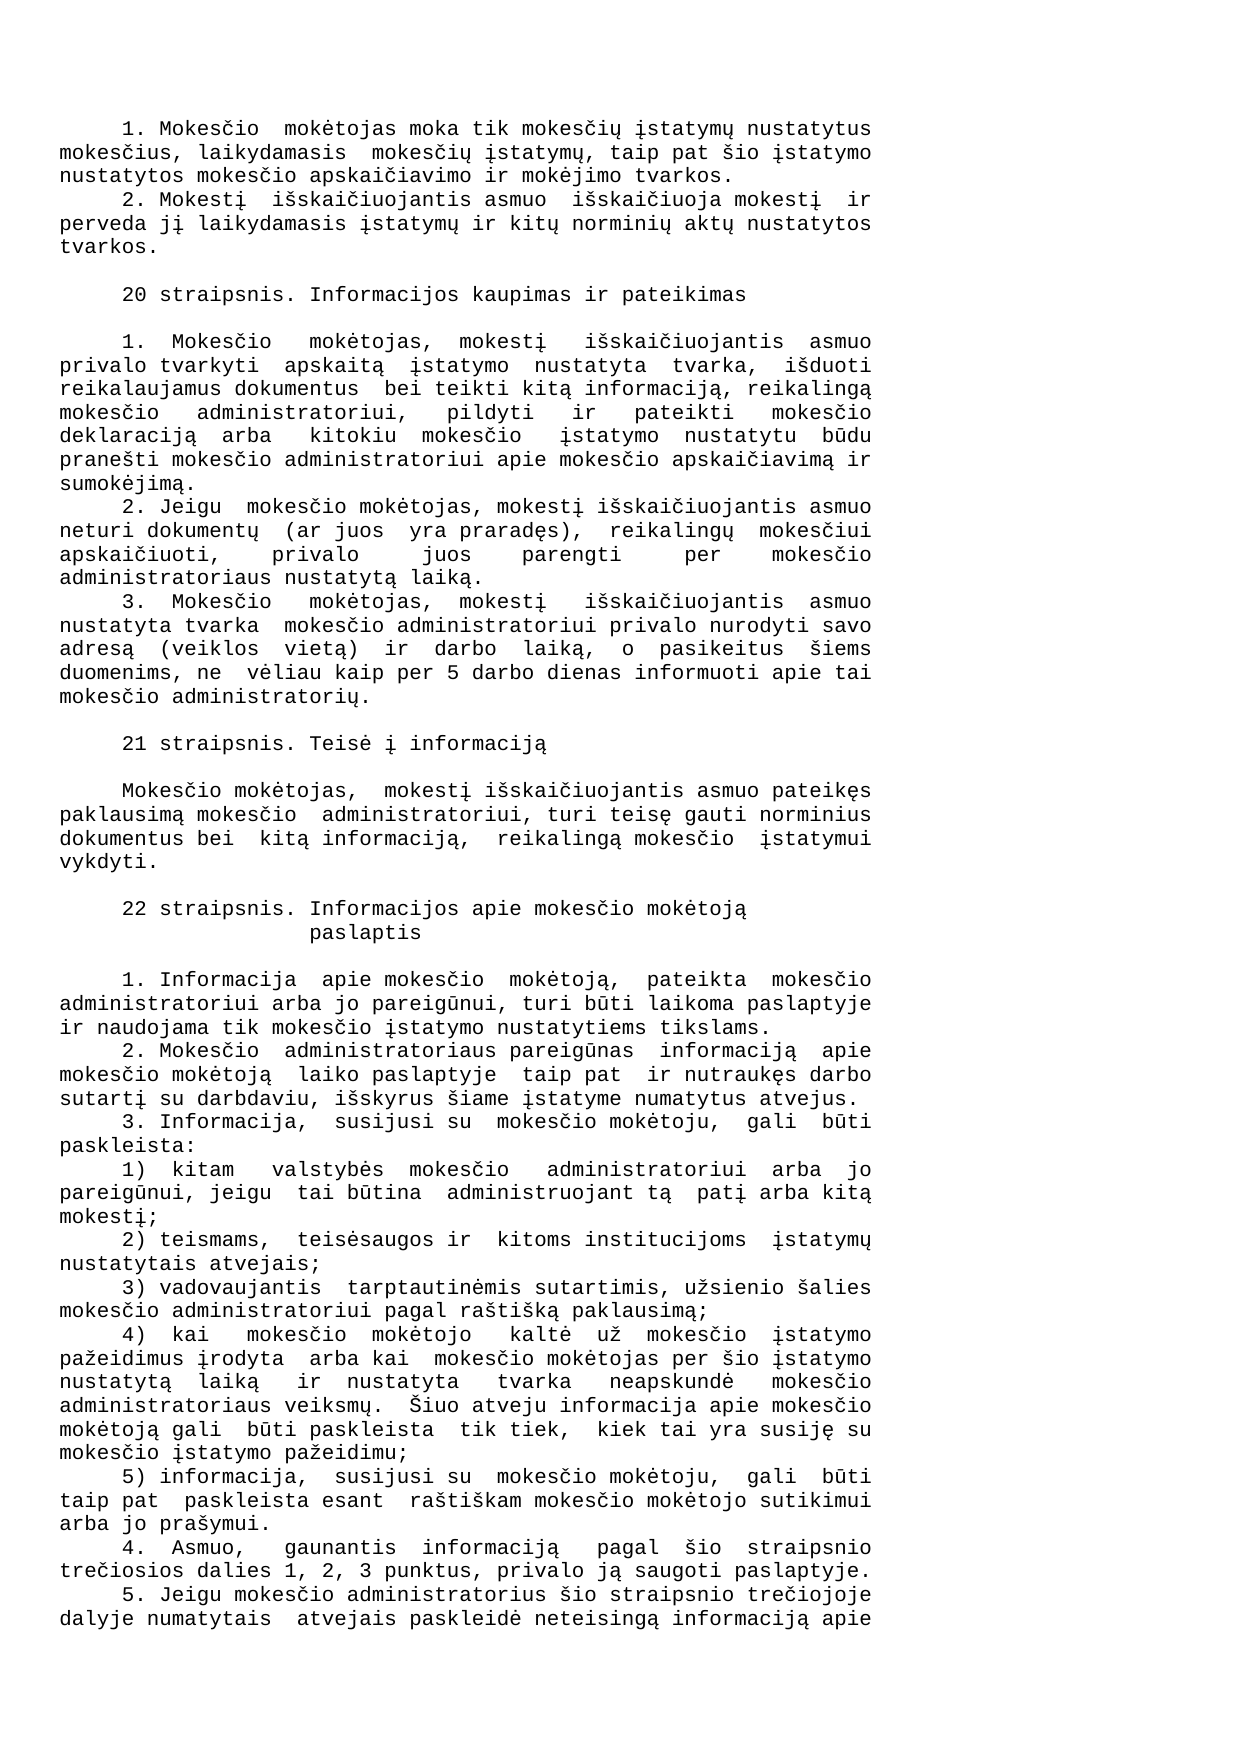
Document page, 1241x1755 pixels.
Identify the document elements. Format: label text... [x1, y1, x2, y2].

text mokesčio įstatymo pažeidimu; [59, 1442, 1122, 1466]
text nustatytais atvejais; [59, 1253, 1122, 1277]
text 1) kitam valstybės mokesčio administratoriui arba jo [59, 1158, 1122, 1182]
text privalo tvarkyti apskaitą įstatymo nustatyta tvarka, išduoti [59, 354, 1122, 378]
text pareigūnui, jeigu tai būtina administruojant tą patį arba kitą [59, 1182, 1122, 1206]
text 5) informacija, susijusi su mokesčio mokėtoju, gali būti [59, 1466, 1122, 1489]
text trečiosios dalies 1, 2, 3 punktus, privalo ją saugoti paslaptyje. [59, 1561, 1122, 1584]
text 4. Asmuo, gaunantis informaciją pagal šio straipsnio [59, 1537, 1122, 1561]
text 1. Mokesčio mokėtojas, mokestį išskaičiuojantis asmuo [59, 331, 1122, 354]
text 5. Jeigu mokesčio administratorius šio straipsnio trečiojoje [59, 1584, 1122, 1608]
text perveda jį laikydamasis įstatymų ir kitų norminių aktų nustatytos [59, 213, 1122, 236]
text deklaraciją arba kitokiu mokesčio įstatymo nustatytu būdu [59, 426, 1122, 449]
text adresą (veiklos vietą) ir darbo laiką, o pasikeitus šiems [59, 638, 1122, 662]
text dokumentus bei kitą informaciją, reikalingą mokesčio įstatymui [59, 827, 1122, 851]
text administratoriaus nustatytą laiką. [59, 567, 1122, 591]
text reikalaujamus dokumentus bei teikti kitą informaciją, reikalingą [59, 378, 1122, 402]
text 3) vadovaujantis tarptautinėmis sutartimis, užsienio šalies [59, 1277, 1122, 1300]
text 2. Jeigu mokesčio mokėtojas, mokestį išskaičiuojantis asmuo [59, 496, 1122, 520]
text neturi dokumentų (ar juos yra praradęs), reikalingų mokesčiui [59, 520, 1122, 544]
text arba jo prašymui. [59, 1513, 1122, 1537]
text administratoriui arba jo pareigūnui, turi būti laikoma paslaptyje [59, 993, 1122, 1017]
text 4) kai mokesčio mokėtojo kaltė už mokesčio įstatymo [59, 1324, 1122, 1348]
text tvarkos. [59, 236, 1122, 260]
text 20 straipsnis. Informacijos kaupimas ir pateikimas [59, 284, 1122, 307]
text vykdyti. [59, 851, 1122, 875]
text pranešti mokesčio administratoriui apie mokesčio apskaičiavimą ir [59, 449, 1122, 473]
text Mokesčio mokėtojas, mokestį išskaičiuojantis asmuo pateikęs [59, 780, 1122, 804]
text paslaptis [59, 922, 1122, 946]
text nustatyta tvarka mokesčio administratoriui privalo nurodyti savo [59, 615, 1122, 638]
text 1. Mokesčio mokėtojas moka tik mokesčių įstatymų nustatytus [59, 118, 1122, 142]
text mokesčio administratorių. [59, 686, 1122, 709]
text 2. Mokesčio administratoriaus pareigūnas informaciją apie [59, 1040, 1122, 1064]
text 21 straipsnis. Teisė į informaciją [59, 733, 1122, 757]
text apskaičiuoti, privalo juos parengti per mokesčio [59, 544, 1122, 567]
text paklausimą mokesčio administratoriui, turi teisę gauti norminius [59, 804, 1122, 827]
text sutartį su darbdaviu, išskyrus šiame įstatyme numatytus atvejus. [59, 1088, 1122, 1111]
text mokesčius, laikydamasis mokesčių įstatymų, taip pat šio įstatymo [59, 142, 1122, 165]
text 2) teismams, teisėsaugos ir kitoms institucijoms įstatymų [59, 1229, 1122, 1253]
text administratoriaus veiksmų. Šiuo atveju informacija apie mokesčio [59, 1395, 1122, 1419]
text sumokėjimą. [59, 473, 1122, 496]
text paskleista: [59, 1135, 1122, 1158]
text mokėtoją gali būti paskleista tik tiek, kiek tai yra susiję su [59, 1419, 1122, 1442]
text nustatytos mokesčio apskaičiavimo ir mokėjimo tvarkos. [59, 165, 1122, 189]
text pažeidimus įrodyta arba kai mokesčio mokėtojas per šio įstatymo [59, 1348, 1122, 1371]
text mokesčio administratoriui, pildyti ir pateikti mokesčio [59, 402, 1122, 426]
text mokesčio administratoriui pagal raštišką paklausimą; [59, 1300, 1122, 1324]
text duomenims, ne vėliau kaip per 5 darbo dienas informuoti apie tai [59, 662, 1122, 686]
text dalyje numatytais atvejais paskleidė neteisingą informaciją apie [59, 1608, 1122, 1631]
text ir naudojama tik mokesčio įstatymo nustatytiems tikslams. [59, 1017, 1122, 1040]
text 2. Mokestį išskaičiuojantis asmuo išskaičiuoja mokestį ir [59, 189, 1122, 213]
text mokestį; [59, 1206, 1122, 1229]
text 3. Mokesčio mokėtojas, mokestį išskaičiuojantis asmuo [59, 591, 1122, 615]
text mokesčio mokėtoją laiko paslaptyje taip pat ir nutraukęs darbo [59, 1064, 1122, 1088]
text 1. Informacija apie mokesčio mokėtoją, pateikta mokesčio [59, 969, 1122, 993]
text nustatytą laiką ir nustatyta tvarka neapskundė mokesčio [59, 1371, 1122, 1395]
text 22 straipsnis. Informacijos apie mokesčio mokėtoją [59, 898, 1122, 922]
text 3. Informacija, susijusi su mokesčio mokėtoju, gali būti [59, 1111, 1122, 1135]
text taip pat paskleista esant raštiškam mokesčio mokėtojo sutikimui [59, 1489, 1122, 1513]
